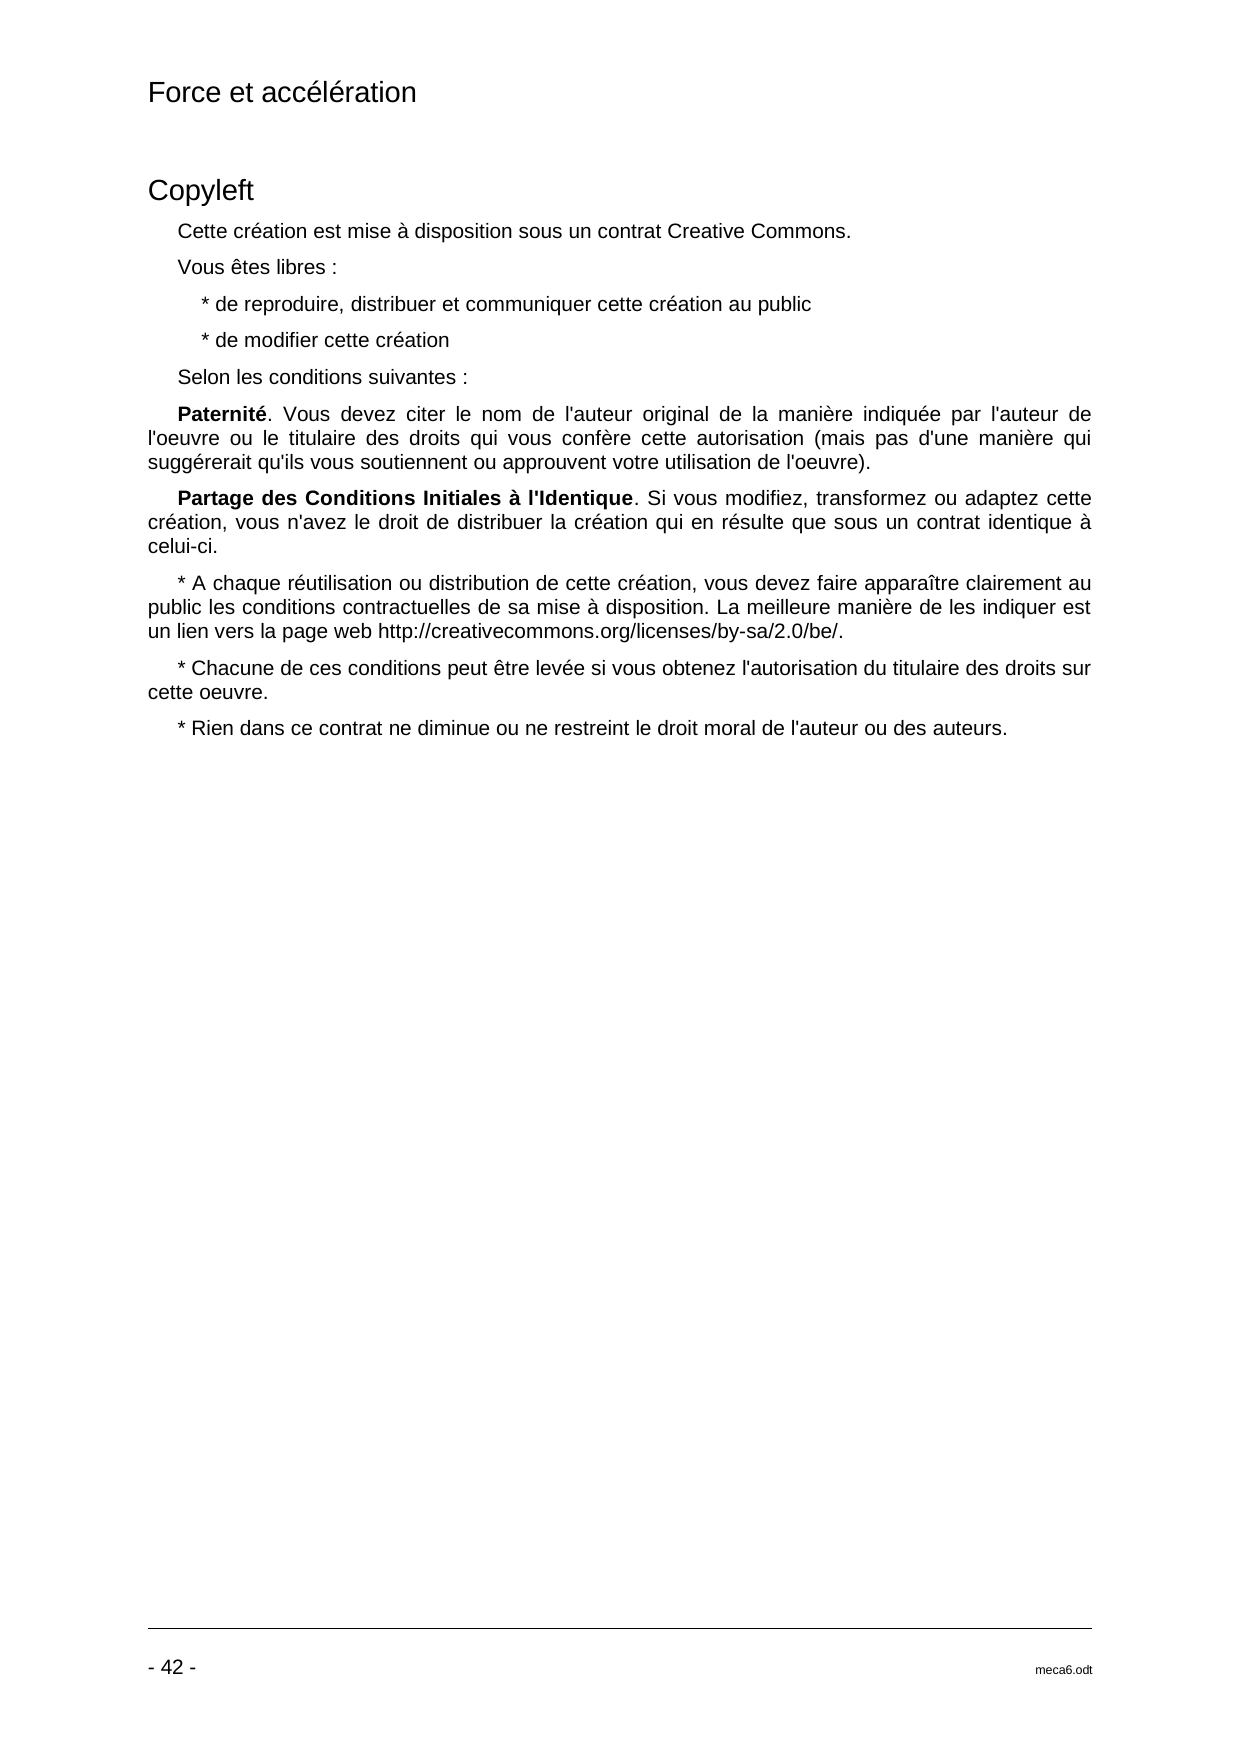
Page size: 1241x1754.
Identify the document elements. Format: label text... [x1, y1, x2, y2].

text Vous êtes libres : [148, 255, 1092, 279]
text Partage des Conditions Initiales à l'Identique. Si vous modifiez, transformez ou adaptez cette création, vous n'avez le droit de distribuer la création qui en résulte que sous un contrat identique à celui-ci. [148, 486, 1092, 558]
text * de modifier cette création [148, 328, 1092, 352]
text Selon les conditions suivantes : [148, 365, 1092, 389]
text * Chacune de ces conditions peut être levée si vous obtenez l'autorisation du titulaire des droits sur cette oeuvre. [148, 656, 1092, 704]
subtitle Copyleft [148, 173, 1092, 206]
text Cette création est mise à disposition sous un contrat Creative Commons. [148, 219, 1092, 243]
text Paternité. Vous devez citer le nom de l'auteur original de la manière indiquée par l'auteur de l'oeuvre ou le titulaire des droits qui vous confère cette autorisation (mais pas d'une manière qui suggérerait qu'ils vous soutiennent ou approuvent votre utilisation de l'oeuvre). [148, 402, 1092, 474]
text * de reproduire, distribuer et communiquer cette création au public [148, 292, 1092, 316]
text * Rien dans ce contrat ne diminue ou ne restreint le droit moral de l'auteur ou des auteurs. [148, 716, 1092, 740]
text * A chaque réutilisation ou distribution de cette création, vous devez faire apparaître clairement au public les conditions contractuelles de sa mise à disposition. La meilleure manière de les indiquer est un lien vers la page web http://creativecommons.org/licenses/by-sa/2.0/be/. [148, 571, 1092, 643]
